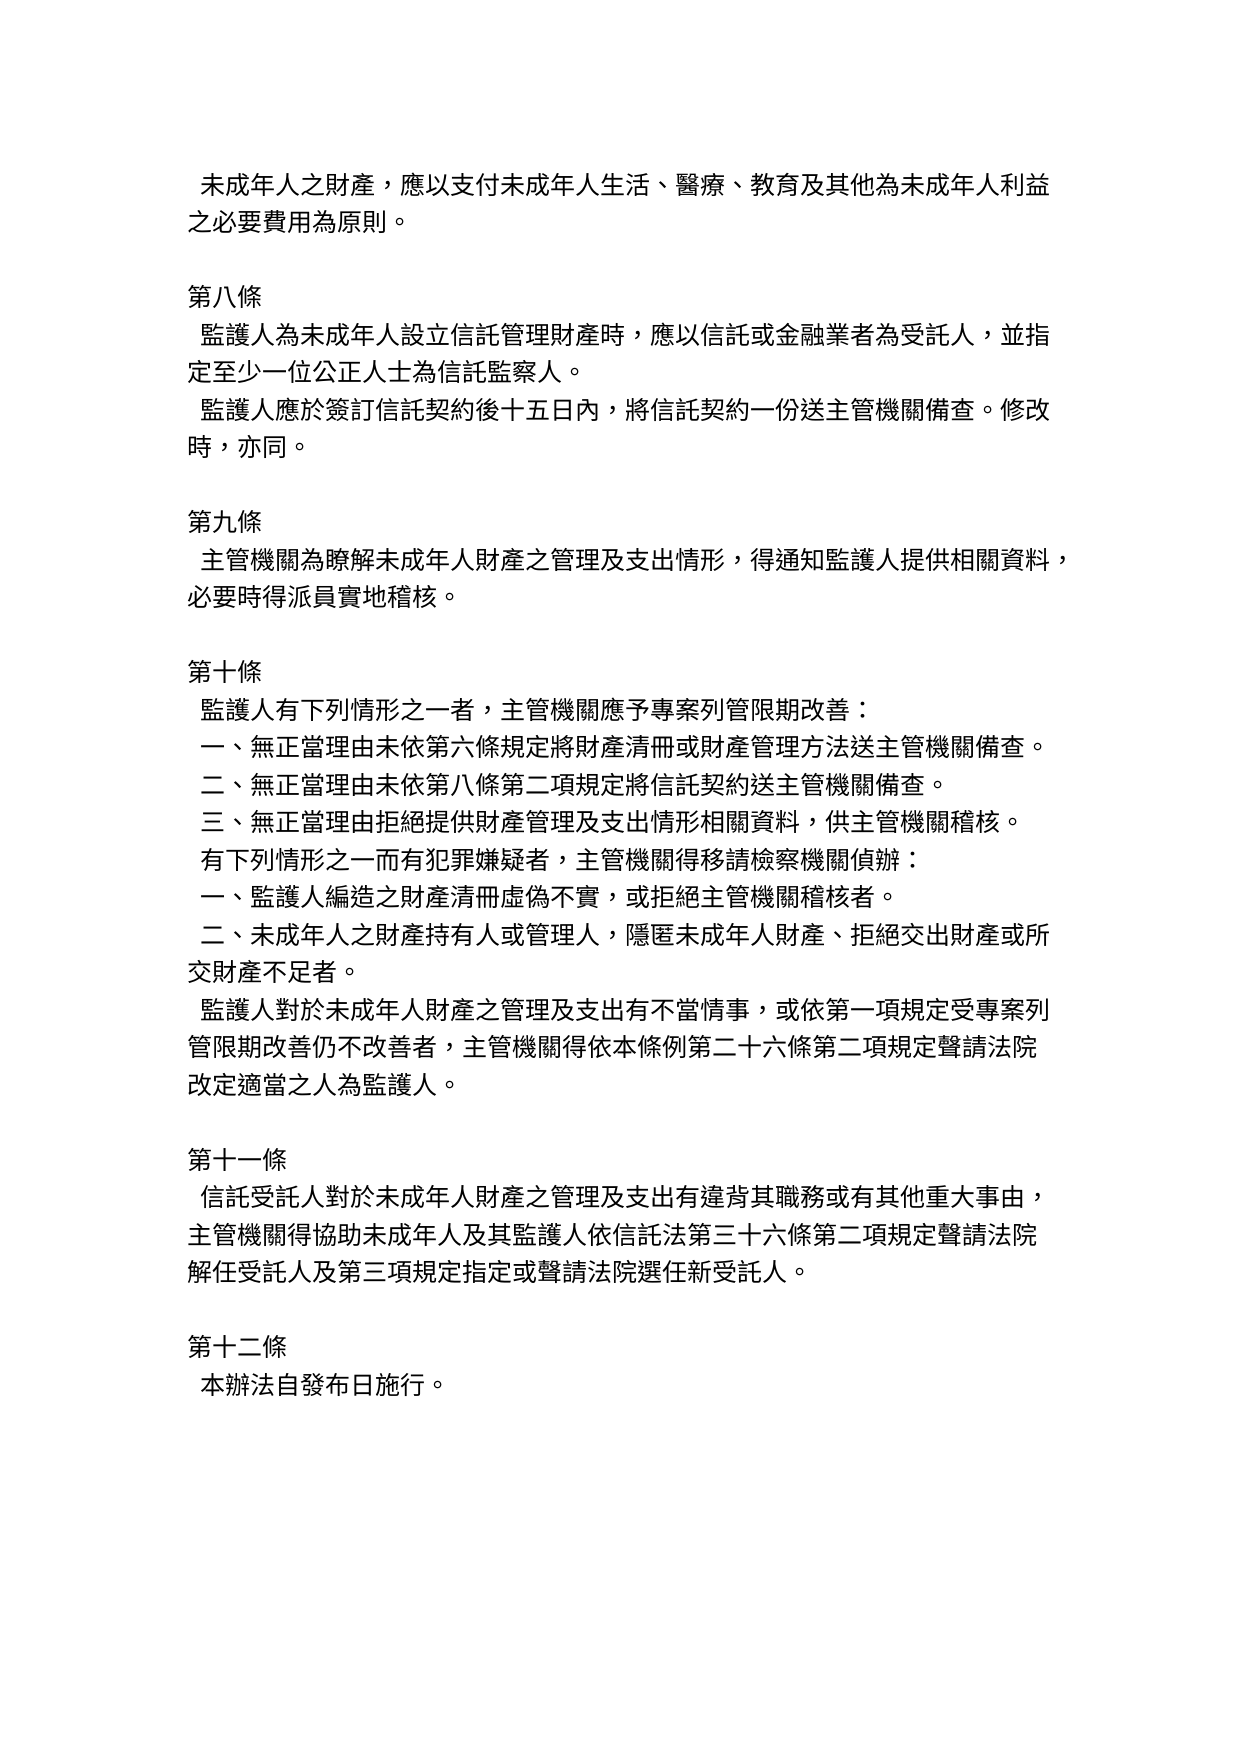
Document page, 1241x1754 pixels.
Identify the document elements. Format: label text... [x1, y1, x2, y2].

text 未成年人之財產，應以支付未成年人生活、醫療、教育及其他為未成年人利益之必要費用為原則。 [187, 164, 1053, 239]
text 第十條 [187, 652, 1053, 689]
text 一、監護人編造之財產清冊虛偽不實，或拒絕主管機關稽核者。 [187, 877, 1053, 914]
text 二、無正當理由未依第八條第二項規定將信託契約送主管機關備查。 [187, 764, 1053, 802]
text 本辦法自發布日施行。 [187, 1364, 1053, 1402]
text 監護人有下列情形之一者，主管機關應予專案列管限期改善： [187, 689, 1053, 727]
text 第八條 [187, 277, 1053, 314]
text 一、無正當理由未依第六條規定將財產清冊或財產管理方法送主管機關備查。 [187, 727, 1053, 764]
text 監護人應於簽訂信託契約後十五日內，將信託契約一份送主管機關備查。修改時，亦同。 [187, 389, 1053, 464]
text 第十二條 [187, 1327, 1053, 1364]
text 二、未成年人之財產持有人或管理人，隱匿未成年人財產、拒絕交出財產或所交財產不足者。 [187, 914, 1053, 989]
text 三、無正當理由拒絕提供財產管理及支出情形相關資料，供主管機關稽核。 [187, 802, 1053, 839]
text 第十一條 [187, 1139, 1053, 1177]
text 信託受託人對於未成年人財產之管理及支出有違背其職務或有其他重大事由，主管機關得協助未成年人及其監護人依信託法第三十六條第二項規定聲請法院解任受託人及第三項規定指定或聲請法院選任新受託人。 [187, 1177, 1053, 1289]
text 監護人對於未成年人財產之管理及支出有不當情事，或依第一項規定受專案列管限期改善仍不改善者，主管機關得依本條例第二十六條第二項規定聲請法院改定適當之人為監護人。 [187, 989, 1053, 1102]
text 第九條 [187, 502, 1053, 539]
text 有下列情形之一而有犯罪嫌疑者，主管機關得移請檢察機關偵辦： [187, 839, 1053, 877]
text 主管機關為瞭解未成年人財產之管理及支出情形，得通知監護人提供相關資料，必要時得派員實地稽核。 [187, 539, 1053, 614]
text 監護人為未成年人設立信託管理財產時，應以信託或金融業者為受託人，並指定至少一位公正人士為信託監察人。 [187, 314, 1053, 389]
